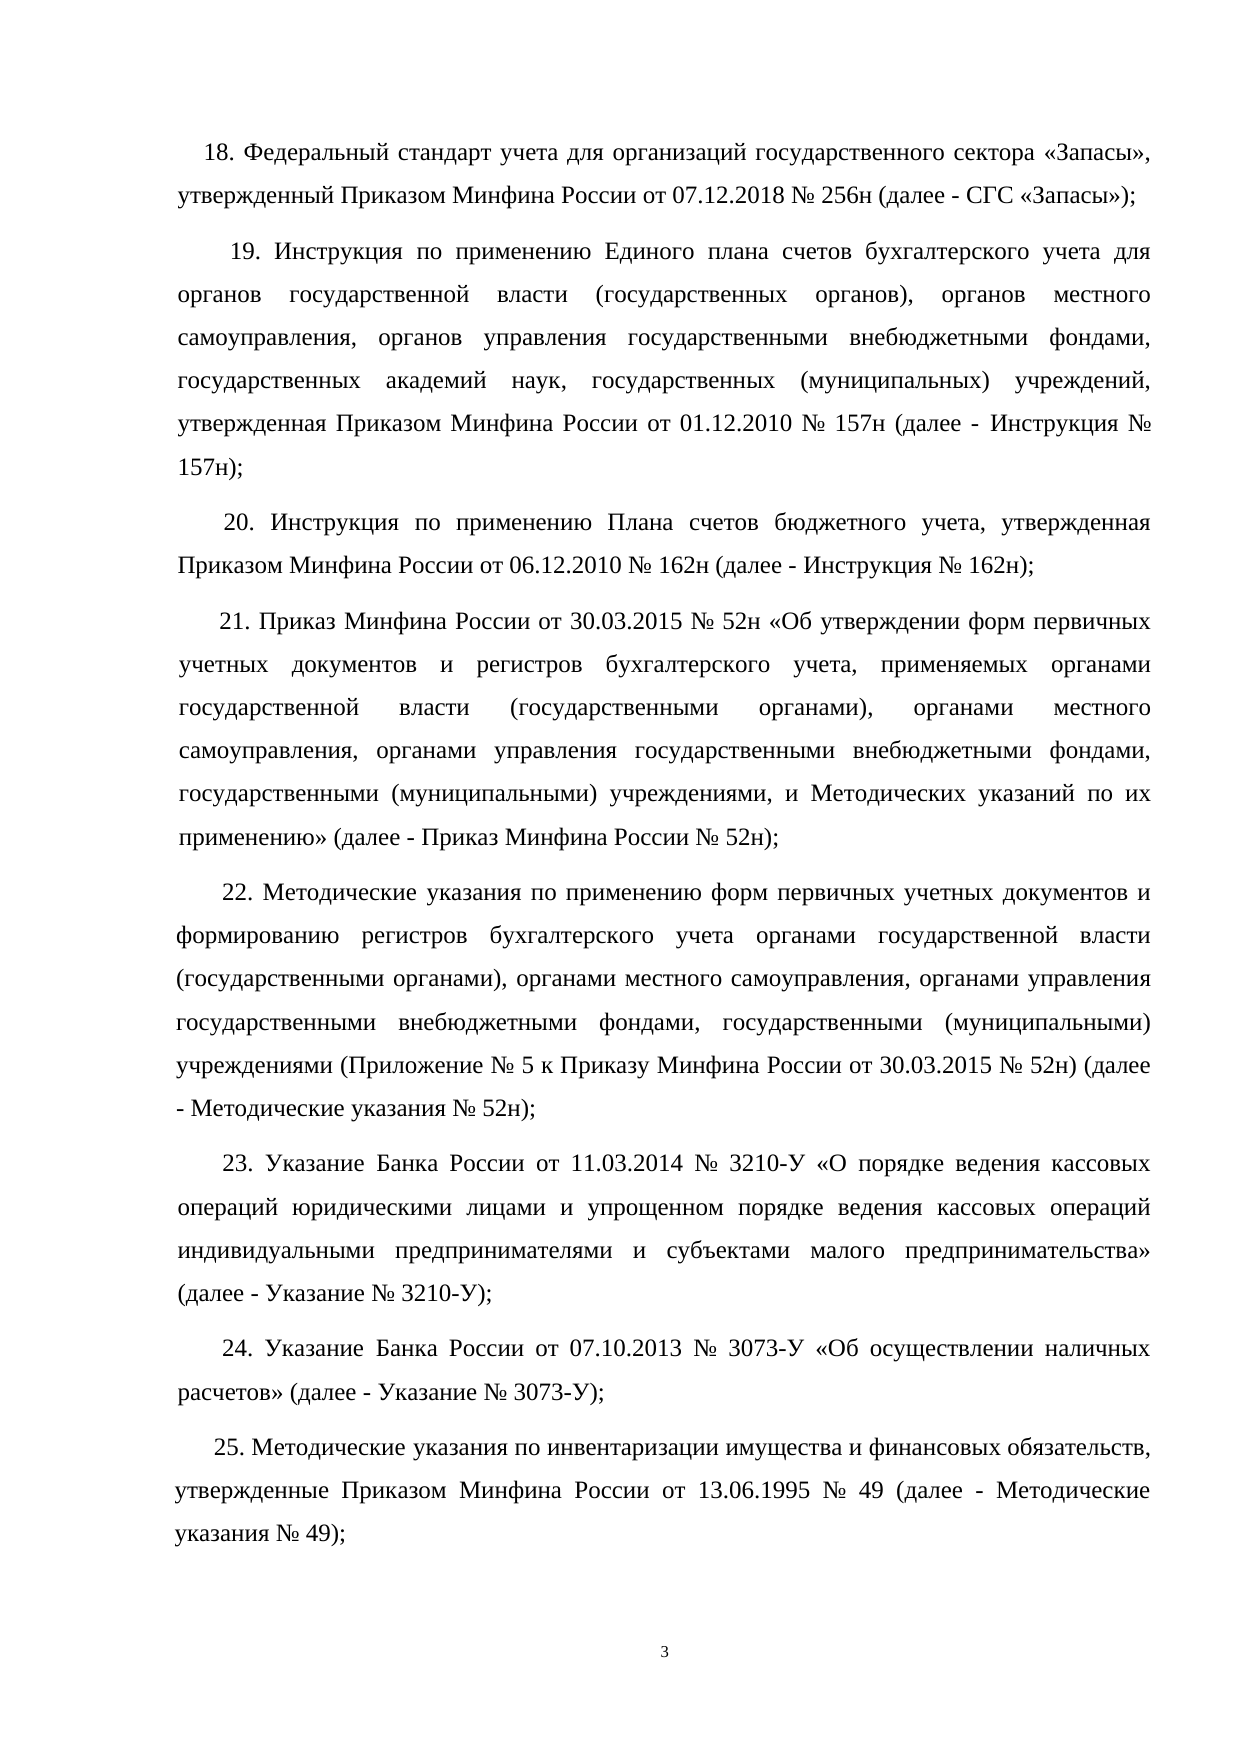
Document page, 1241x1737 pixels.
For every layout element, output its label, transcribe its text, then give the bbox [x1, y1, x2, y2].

list 20. Инструкция по применению Плана счетов бюджетного учета, утвержденная Приказом Минфина России от 06.12.2010 № 162н (далее - Инструкция № 162н); [177, 507, 1152, 579]
list 23. Указание Банка России от 11.03.2014 № 3210-У «О порядке ведения кассовых операций юридическими лицами и упрощенном порядке ведения кассовых операций индивидуальными предпринимателями и субъектами малого предпринимательства» (далее - Указание № 3210-У); [177, 1148, 1152, 1307]
list 21. Приказ Минфина России от 30.03.2015 № 52н «Об утверждении форм первичных учетных документов и регистров бухгалтерского учета, применяемых органами государственной власти (государственными органами), органами местного самоуправления, органами управления государственными внебюджетными фондами, государственными (муниципальными) учреждениями, и Методических указаний по их применению» (далее - Приказ Минфина России № 52н); [179, 606, 1152, 850]
list 25. Методические указания по инвентаризации имущества и финансовых обязательств, утвержденные Приказом Минфина России от 13.06.1995 № 49 (далее - Методические указания № 49); [174, 1432, 1152, 1547]
list 24. Указание Банка России от 07.10.2013 № 3073-У «Об осуществлении наличных расчетов» (далее - Указание № 3073-У); [177, 1333, 1152, 1405]
list 19. Инструкция по применению Единого плана счетов бухгалтерского учета для органов государственной власти (государственных органов), органов местного самоуправления, органов управления государственными внебюджетными фондами, государственных академий наук, государственных (муниципальных) учреждений, утвержденная Приказом Минфина России от 01.12.2010 № 157н (далее - Инструкция № 157н); [177, 236, 1152, 480]
list 18. Федеральный стандарт учета для организаций государственного сектора «Запасы», утвержденный Приказом Минфина России от 07.12.2018 № 256н (далее - СГС «Запасы»); [177, 137, 1152, 209]
list 22. Методические указания по применению форм первичных учетных документов и формированию регистров бухгалтерского учета органами государственной власти (государственными органами), органами местного самоуправления, органами управления государственными внебюджетными фондами, государственными (муниципальными) учреждениями (Приложение № 5 к Приказу Минфина России от 30.03.2015 № 52н) (далее - Методические указания № 52н); [176, 877, 1152, 1122]
